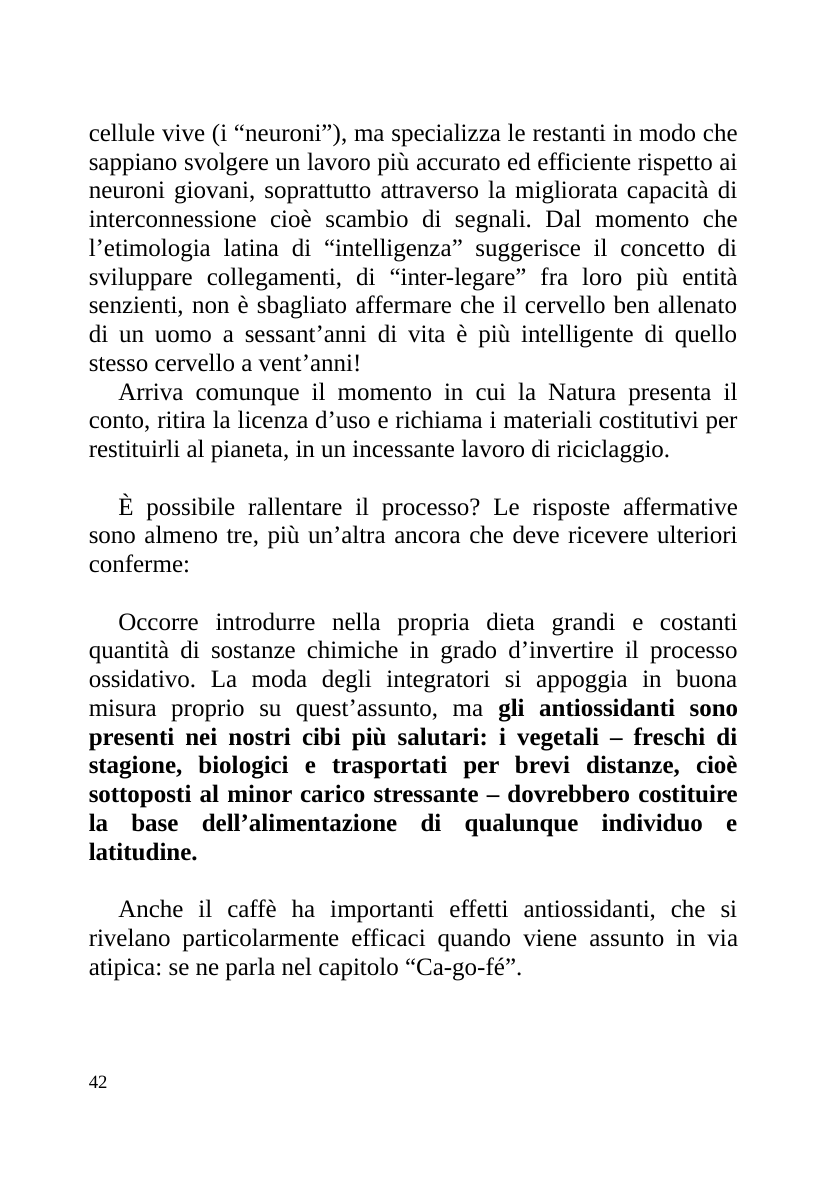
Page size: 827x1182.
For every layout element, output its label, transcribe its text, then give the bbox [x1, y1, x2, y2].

text Occorre introdurre nella propria dieta grandi e costanti quantità di sostanze chimiche in grado d’invertire il processo ossidativo. La moda degli integratori si appoggia in buona misura proprio su quest’assunto, ma gli antiossidanti sono presenti nei nostri cibi più salutari: i vegetali ‒ freschi di stagione, biologici e trasportati per brevi distanze, cioè sottoposti al minor carico stressante ‒ dovrebbero costituire la base dell’alimentazione di qualunque individuo e latitudine. [88, 607, 738, 866]
text cellule vive (i “neuroni”), ma specializza le restanti in modo che sappiano svolgere un lavoro più accurato ed efficiente rispetto ai neuroni giovani, soprattutto attraverso la migliorata capacità di interconnessione cioè scambio di segnali. Dal momento che l’etimologia latina di “intelligenza” suggerisce il concetto di sviluppare collegamenti, di “inter-legare” fra loro più entità senzienti, non è sbagliato affermare che il cervello ben allenato di un uomo a sessant’anni di vita è più intelligente di quello stesso cervello a vent’anni! [88, 118, 738, 377]
text È possibile rallentare il processo? Le risposte affermative sono almeno tre, più un’altra ancora che deve ricevere ulteriori conferme: [88, 492, 738, 578]
text Anche il caffè ha importanti effetti antiossidanti, che si rivelano particolarmente efficaci quando viene assunto in via atipica: se ne parla nel capitolo “Ca-go-fé”. [88, 894, 738, 981]
text Arriva comunque il momento in cui la Natura presenta il conto, ritira la licenza d’uso e richiama i materiali costitutivi per restituirli al pianeta, in un incessante lavoro di riciclaggio. [88, 377, 738, 463]
